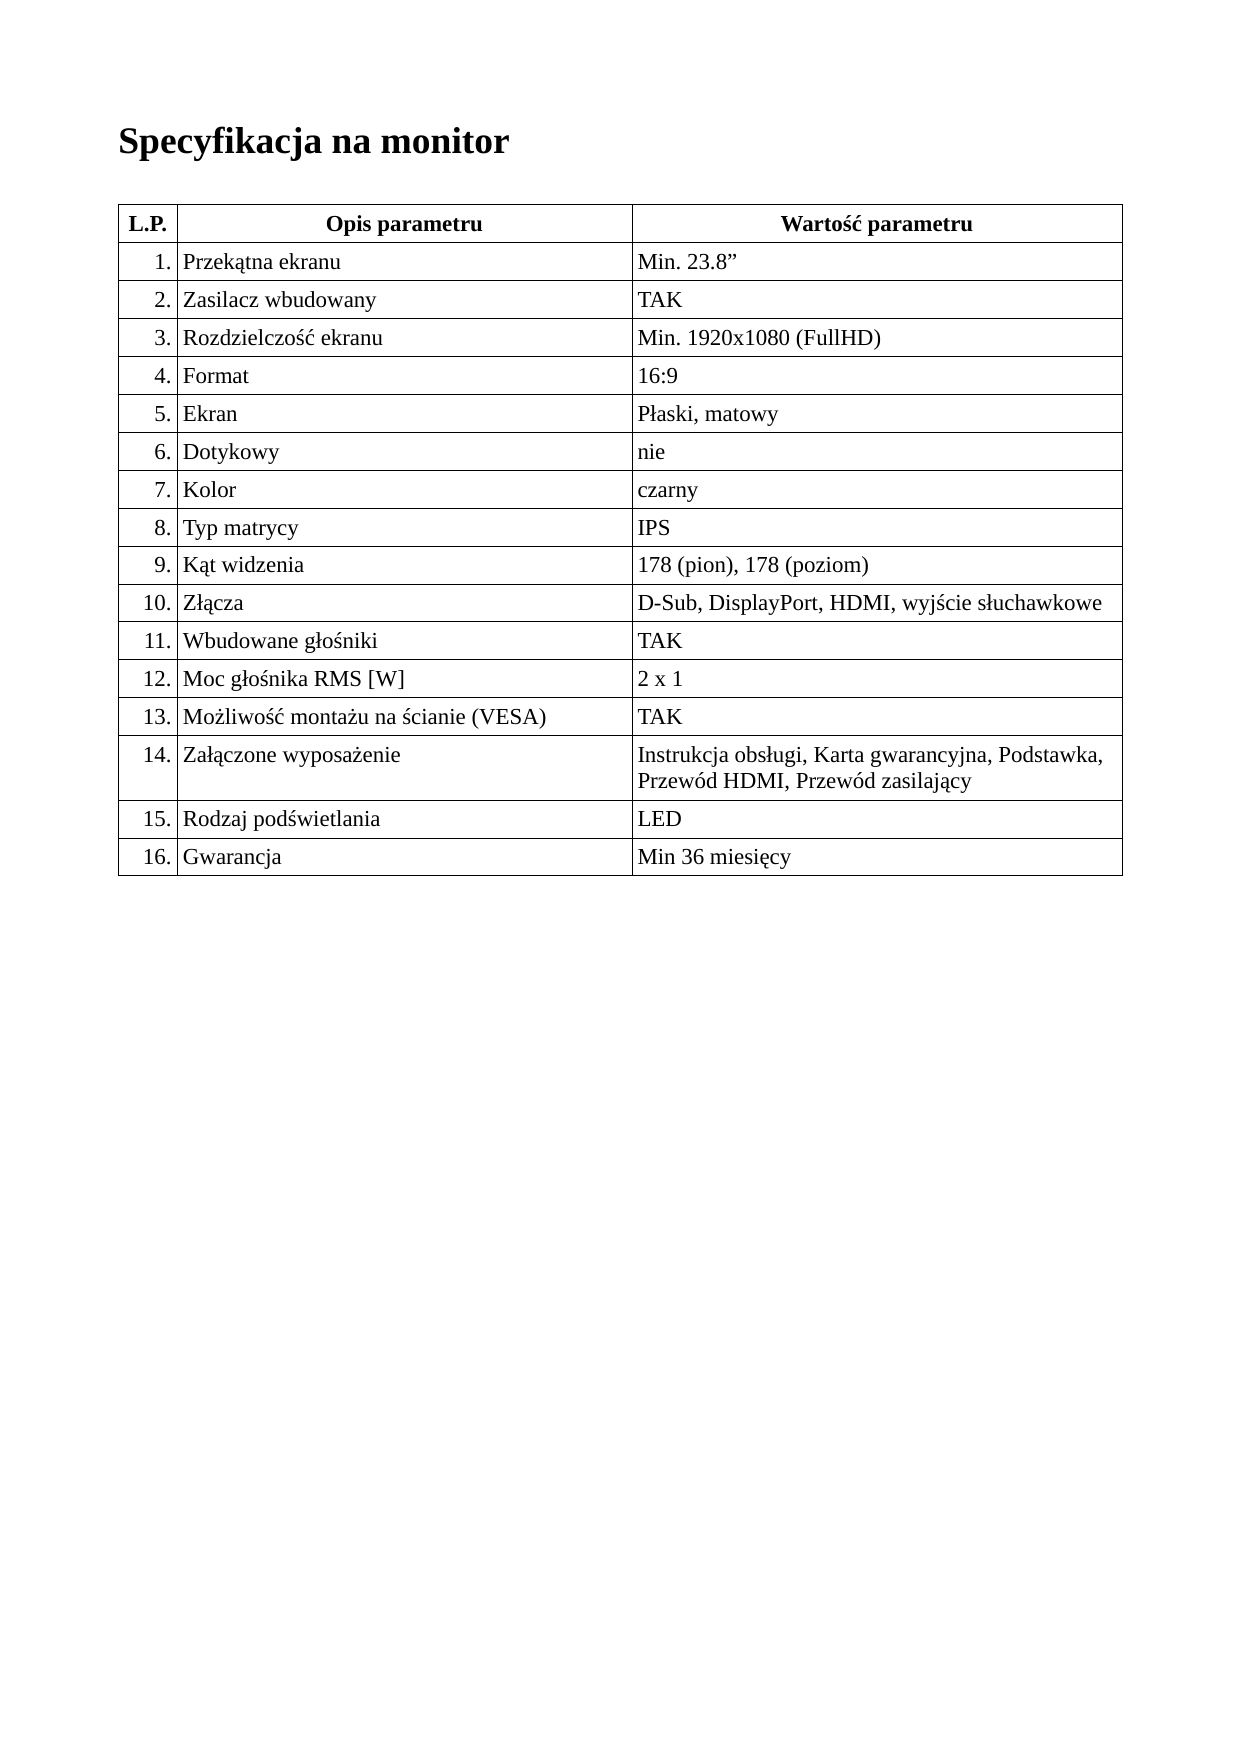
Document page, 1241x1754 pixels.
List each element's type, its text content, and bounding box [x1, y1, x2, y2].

table_cell Min 36 miesięcy [633, 839, 1122, 875]
table_cell D-Sub, DisplayPort, HDMI, wyjście słuchawkowe [633, 585, 1122, 621]
table_cell Min. 23.8” [633, 243, 1122, 280]
table_cell 16:9 [633, 357, 1122, 394]
table_cell Możliwość montażu na ścianie (VESA) [178, 698, 632, 735]
table_cell Zasilacz wbudowany [178, 281, 632, 318]
table_cell IPS [633, 509, 1122, 546]
table_cell Format [178, 357, 632, 394]
table_cell 14. [119, 736, 177, 799]
table_cell Złącza [178, 585, 632, 621]
table_cell 12. [119, 660, 177, 697]
table_cell Dotykowy [178, 433, 632, 470]
table_cell 2 x 1 [633, 660, 1122, 697]
table_cell 11. [119, 622, 177, 659]
table_cell Ekran [178, 395, 632, 432]
table_cell 6. [119, 433, 177, 470]
table_cell Kolor [178, 471, 632, 508]
table_cell nie [633, 433, 1122, 470]
table_cell Moc głośnika RMS [W] [178, 660, 632, 697]
table_cell 1. [119, 243, 177, 280]
table_cell Gwarancja [178, 839, 632, 875]
table_cell 9. [119, 547, 177, 583]
table_cell TAK [633, 281, 1122, 318]
table_cell Min. 1920x1080 (FullHD) [633, 319, 1122, 356]
table_cell 10. [119, 585, 177, 621]
table_cell 4. [119, 357, 177, 394]
table_header L.P. [119, 205, 177, 242]
table_cell 3. [119, 319, 177, 356]
table_cell 2. [119, 281, 177, 318]
table_cell 15. [119, 801, 177, 837]
table_cell Przekątna ekranu [178, 243, 632, 280]
table_cell Kąt widzenia [178, 547, 632, 583]
table_cell Wbudowane głośniki [178, 622, 632, 659]
table_cell Rodzaj podświetlania [178, 801, 632, 837]
table_cell Instrukcja obsługi, Karta gwarancyjna, Podstawka, Przewód HDMI, Przewód zasilający [633, 736, 1122, 799]
table_cell 16. [119, 839, 177, 875]
table_cell Typ matrycy [178, 509, 632, 546]
table_cell 178 (pion), 178 (poziom) [633, 547, 1122, 583]
table_cell Płaski, matowy [633, 395, 1122, 432]
table_cell Załączone wyposażenie [178, 736, 632, 799]
table_cell TAK [633, 622, 1122, 659]
table_cell TAK [633, 698, 1122, 735]
table_cell 7. [119, 471, 177, 508]
table_cell Rozdzielczość ekranu [178, 319, 632, 356]
table_cell 5. [119, 395, 177, 432]
table_cell czarny [633, 471, 1122, 508]
table_header Opis parametru [178, 205, 632, 242]
text Specyfikacja na monitor [118, 118, 1122, 161]
table_cell 13. [119, 698, 177, 735]
table_cell LED [633, 801, 1122, 837]
table_header Wartość parametru [633, 205, 1122, 242]
table_cell 8. [119, 509, 177, 546]
